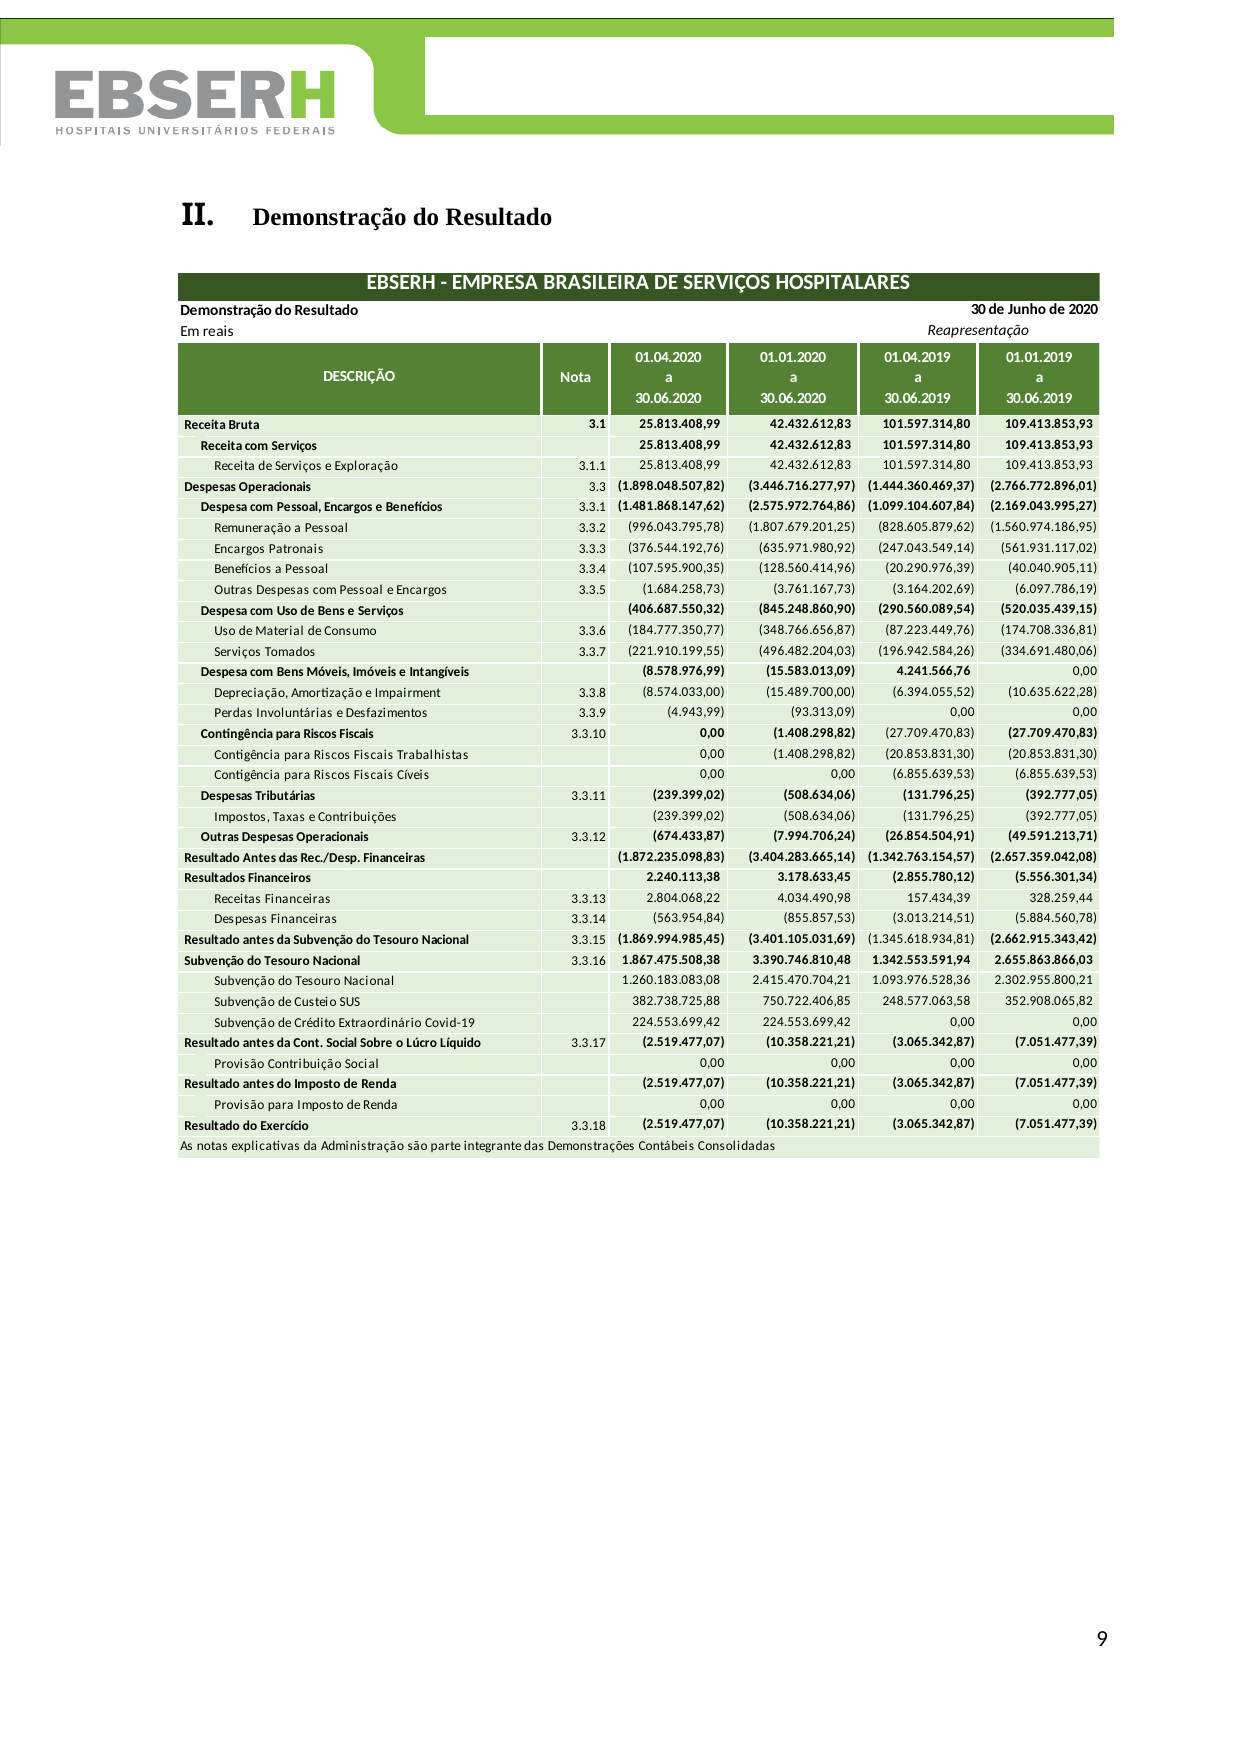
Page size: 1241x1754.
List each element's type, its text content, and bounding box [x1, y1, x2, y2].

list Demonstração do Resultado [215, 192, 1107, 234]
